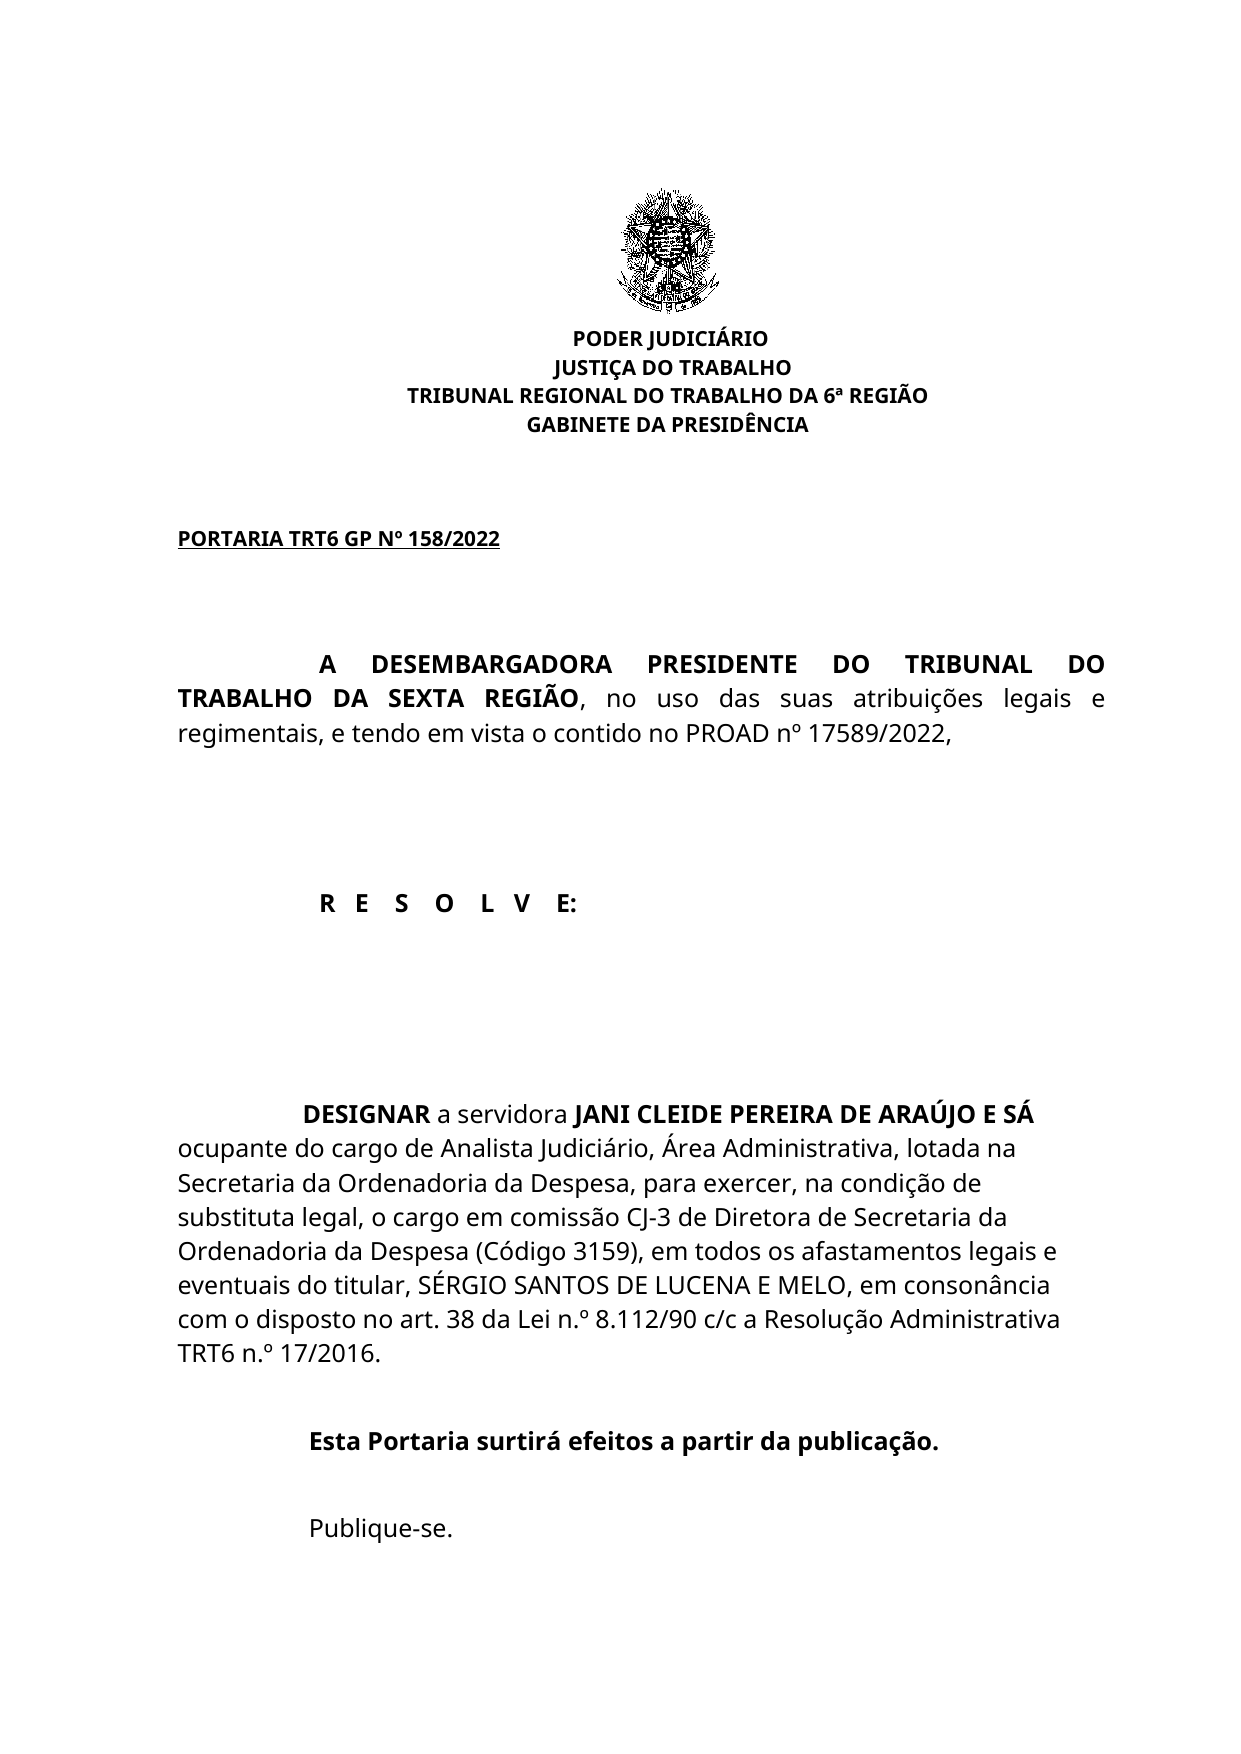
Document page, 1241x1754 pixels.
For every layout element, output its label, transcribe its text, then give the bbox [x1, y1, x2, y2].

text DESIGNAR a servidora JANI CLEIDE PEREIRA DE ARAÚJO E SÁ ocupante do cargo de Analista Judiciário, Área Administrativa, lotada na Secretaria da Ordenadoria da Despesa, para exercer, na condição de substituta legal, o cargo em comissão CJ-3 de Diretora de Secretaria da Ordenadoria da Despesa (Código 3159), em todos os afastamentos legais e eventuais do titular, SÉRGIO SANTOS DE LUCENA E MELO, em consonância com o disposto no art. 38 da Lei n.º 8.112/90 c/c a Resolução Administrativa TRT6 n.º 17/2016. [177, 1097, 1106, 1369]
text Publique-se. [177, 1511, 1106, 1545]
text PORTARIA TRT6 GP Nº 158/2022 [177, 524, 1106, 552]
text Esta Portaria surtirá efeitos a partir da publicação. [177, 1423, 1106, 1457]
text JUSTIÇA DO TRABALHO [177, 353, 1158, 381]
text A DESEMBARGADORA PRESIDENTE DO TRIBUNAL DO TRABALHO DA SEXTA REGIÃO, no uso das suas atribuições legais e regimentais, e tendo em vista o contido no PROAD nº 17589/2022, [177, 647, 1106, 749]
text PODER JUDICIÁRIO [177, 324, 1158, 353]
text R E S O L V E: [177, 886, 1106, 919]
text TRIBUNAL REGIONAL DO TRABALHO DA 6ª REGIÃO [177, 381, 1158, 410]
text GABINETE DA PRESIDÊNCIA [177, 410, 1158, 438]
